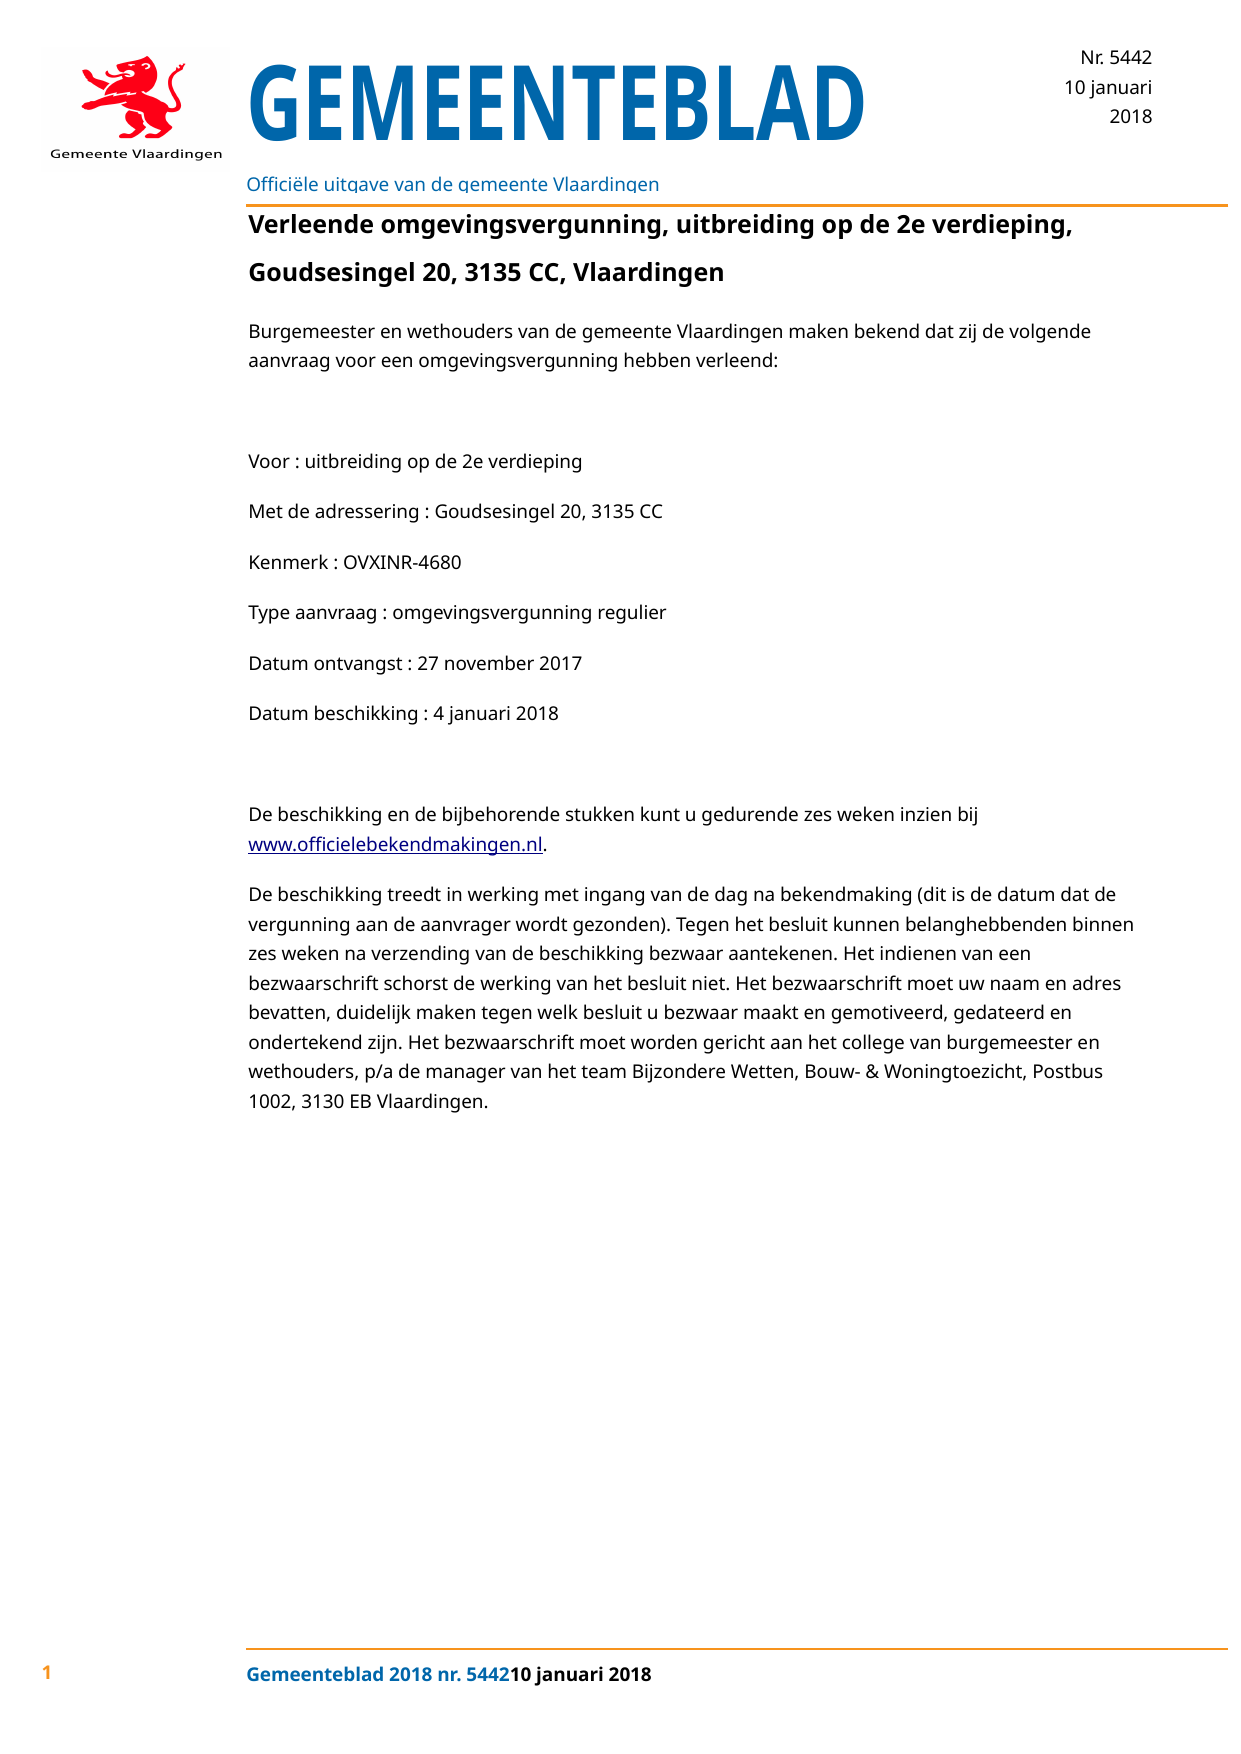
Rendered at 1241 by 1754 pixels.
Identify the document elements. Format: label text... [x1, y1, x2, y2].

text Burgemeester en wethouders van de gemeente Vlaardingen maken bekend dat zij de volgende aanvraag voor een omgevingsvergunning hebben verleend: [248, 318, 1152, 373]
text De beschikking treedt in werking met ingang van de dag na bekendmaking (dit is de datum dat de vergunning aan de aanvrager wordt gezonden). Tegen het besluit kunnen belanghebbenden binnen zes weken na verzending van de beschikking bezwaar aantekenen. Het indienen van een bezwaarschrift schorst de werking van het besluit niet. Het bezwaarschrift moet uw naam en adres bevatten, duidelijk maken tegen welk besluit u bezwaar maakt en gemotiveerd, gedateerd en ondertekend zijn. Het bezwaarschrift moet worden gericht aan het college van burgemeester en wethouders, p/a de manager van het team Bijzondere Wetten, Bouw- & Woningtoezicht, Postbus 1002, 3130 EB Vlaardingen. [248, 881, 1152, 1114]
text De beschikking en de bijbehorende stukken kunt u gedurende zes weken inzien bij www.officielebekendmakingen.nl. [248, 801, 1152, 857]
text Datum ontvangst : 27 november 2017 [248, 650, 1152, 676]
text Voor : uitbreiding op de 2e verdieping [248, 448, 1152, 474]
text Verleende omgevingsvergunning, uitbreiding op de 2e verdieping, Goudsesingel 20, 3135 CC, Vlaardingen [248, 207, 1152, 288]
text Met de adressering : Goudsesingel 20, 3135 CC [248, 499, 1152, 524]
text Datum beschikking : 4 januari 2018 [248, 700, 1152, 726]
picture [41, 47, 231, 172]
text Kenmerk : OVXINR-4680 [248, 549, 1152, 575]
text Type aanvraag : omgevingsvergunning regulier [248, 599, 1152, 625]
